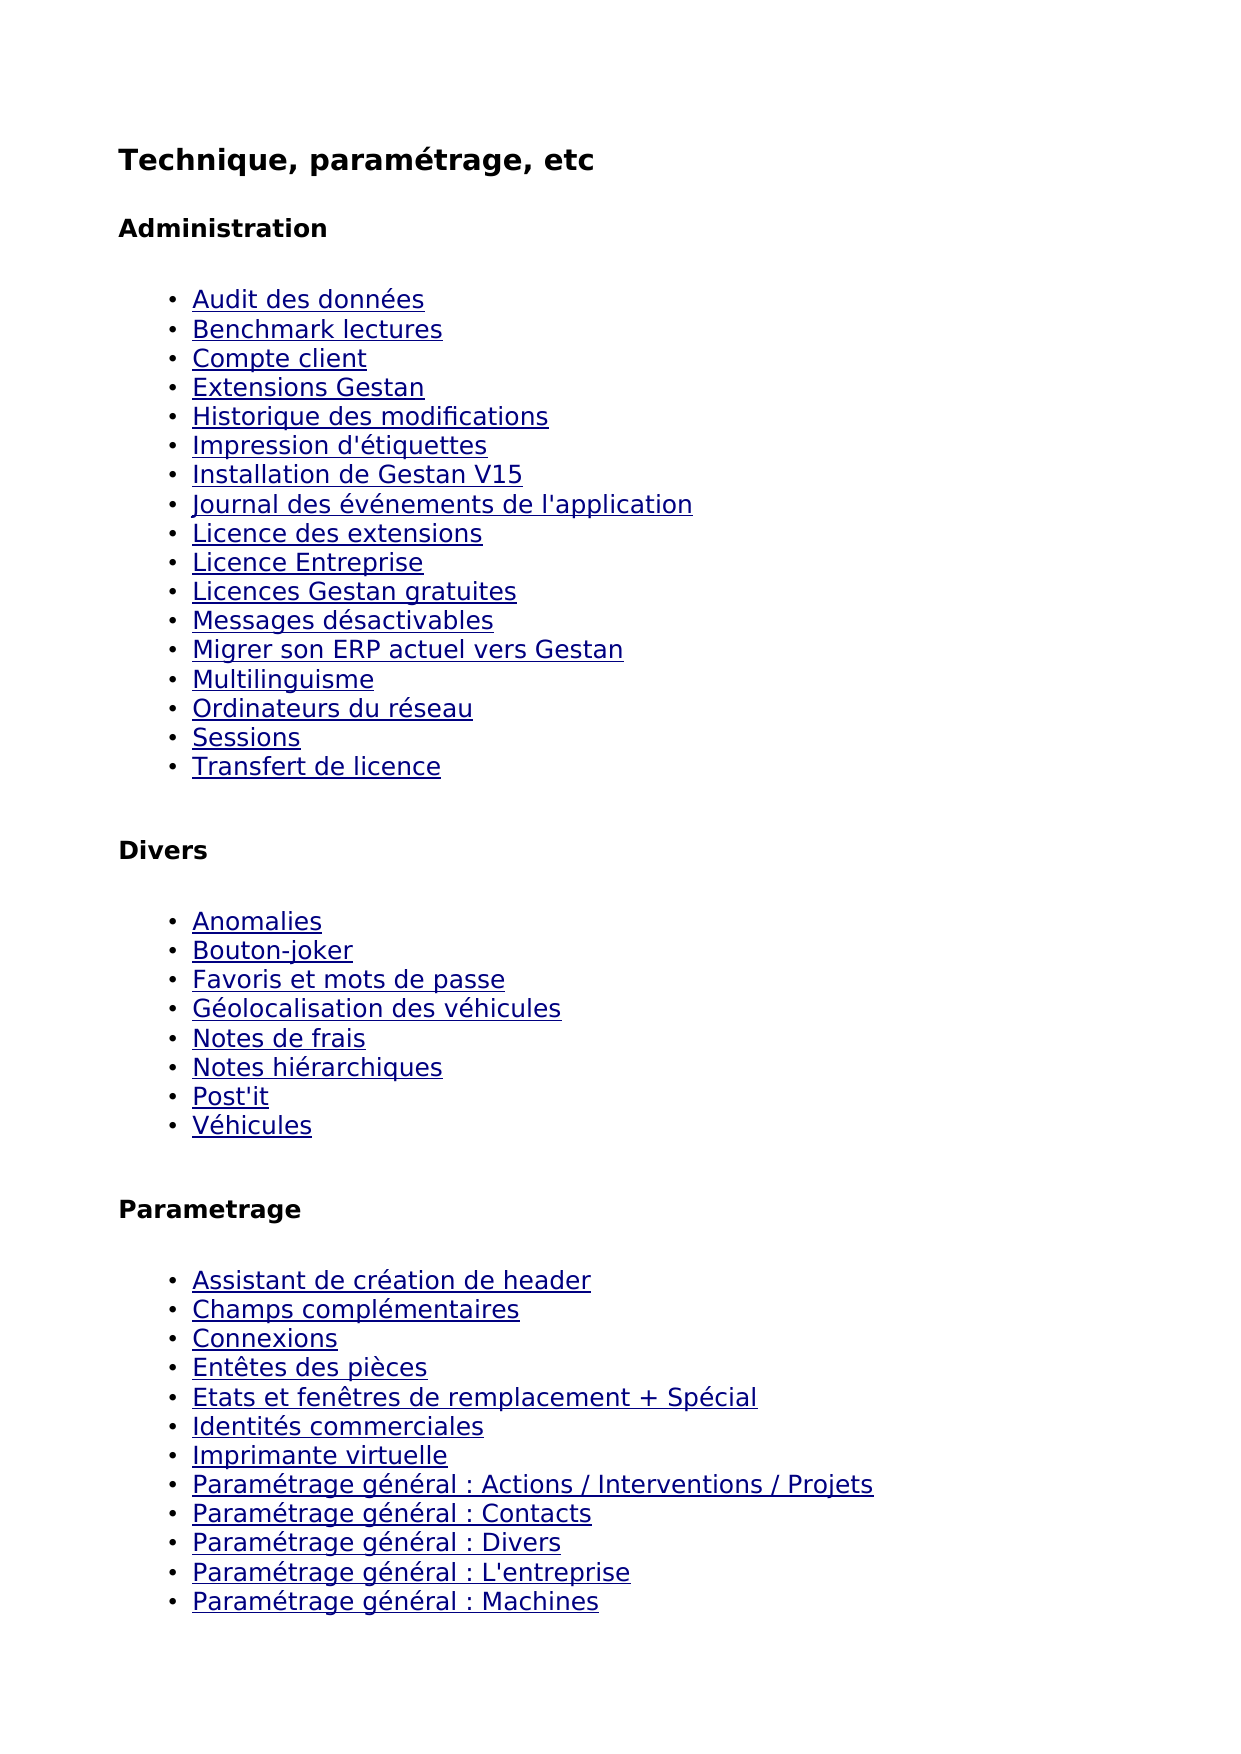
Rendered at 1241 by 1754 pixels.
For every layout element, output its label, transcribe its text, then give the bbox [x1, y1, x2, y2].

subtitle Technique, paramétrage, etc [118, 143, 1122, 177]
list Impression d'étiquettes [177, 432, 1122, 461]
list Extensions Gestan [177, 373, 1122, 402]
subtitle Divers [118, 836, 1122, 865]
list Post'it [177, 1082, 1122, 1111]
list Géolocalisation des véhicules [177, 995, 1122, 1024]
list Identités commerciales [177, 1412, 1122, 1441]
list Imprimante virtuelle [177, 1441, 1122, 1470]
list Paramétrage général : Divers [177, 1529, 1122, 1558]
list Véhicules [177, 1111, 1122, 1141]
list Historique des modifications [177, 402, 1122, 432]
list Notes hiérarchiques [177, 1053, 1122, 1082]
list Benchmark lectures [177, 315, 1122, 344]
subtitle Administration [118, 214, 1122, 244]
list Connexions [177, 1324, 1122, 1354]
list Etats et fenêtres de remplacement + Spécial [177, 1383, 1122, 1412]
list Paramétrage général : Machines [177, 1587, 1122, 1616]
list Anomalies [177, 907, 1122, 936]
list Notes de frais [177, 1024, 1122, 1053]
list Migrer son ERP actuel vers Gestan [177, 636, 1122, 665]
list Sessions [177, 723, 1122, 752]
list Installation de Gestan V15 [177, 461, 1122, 490]
list Licence Entreprise [177, 548, 1122, 577]
list Bouton-joker [177, 936, 1122, 966]
list Favoris et mots de passe [177, 966, 1122, 995]
list Audit des données [177, 286, 1122, 315]
list Licence des extensions [177, 519, 1122, 548]
list Journal des événements de l'application [177, 490, 1122, 519]
list Paramétrage général : L'entreprise [177, 1558, 1122, 1587]
list Licences Gestan gratuites [177, 577, 1122, 607]
list Messages désactivables [177, 607, 1122, 636]
list Ordinateurs du réseau [177, 694, 1122, 723]
list Compte client [177, 344, 1122, 373]
list Paramétrage général : Actions / Interventions / Projets [177, 1470, 1122, 1499]
list Paramétrage général : Contacts [177, 1499, 1122, 1529]
list Transfert de licence [177, 752, 1122, 782]
subtitle Parametrage [118, 1195, 1122, 1224]
list Assistant de création de header [177, 1266, 1122, 1295]
list Entêtes des pièces [177, 1354, 1122, 1383]
list Multilinguisme [177, 665, 1122, 694]
list Champs complémentaires [177, 1295, 1122, 1324]
